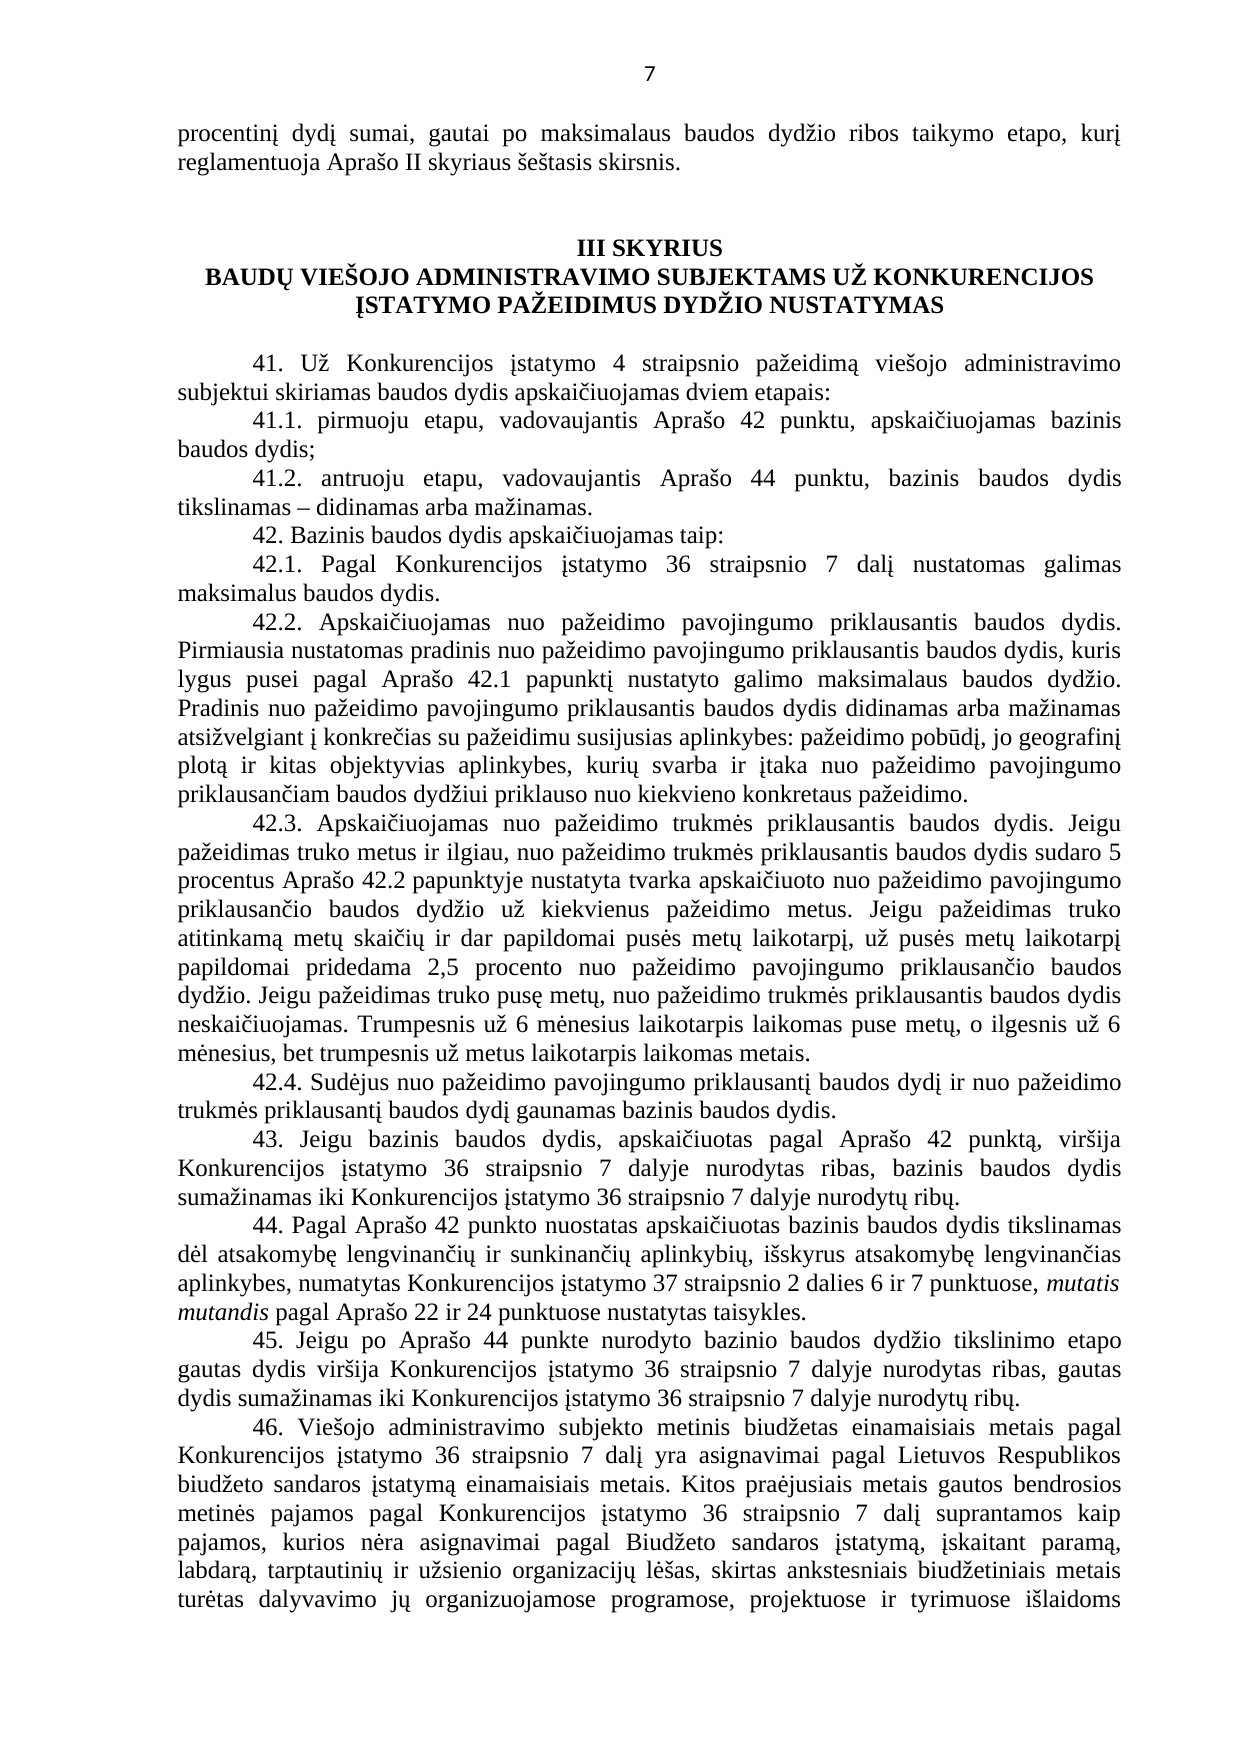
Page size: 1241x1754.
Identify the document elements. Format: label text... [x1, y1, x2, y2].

text III SKYRIUS [177, 233, 1122, 262]
text 42.2. Apskaičiuojamas nuo pažeidimo pavojingumo priklausantis baudos dydis. Pirmiausia nustatomas pradinis nuo pažeidimo pavojingumo priklausantis baudos dydis, kuris lygus pusei pagal Aprašo 42.1 papunktį nustatyto galimo maksimalaus baudos dydžio. Pradinis nuo pažeidimo pavojingumo priklausantis baudos dydis didinamas arba mažinamas atsižvelgiant į konkrečias su pažeidimu susijusias aplinkybes: pažeidimo pobūdį, jo geografinį plotą ir kitas objektyvias aplinkybes, kurių svarba ir įtaka nuo pažeidimo pavojingumo priklausančiam baudos dydžiui priklauso nuo kiekvieno konkretaus pažeidimo. [177, 607, 1122, 808]
text 46. Viešojo administravimo subjekto metinis biudžetas einamaisiais metais pagal Konkurencijos įstatymo 36 straipsnio 7 dalį yra asignavimai pagal Lietuvos Respublikos biudžeto sandaros įstatymą einamaisiais metais. Kitos praėjusiais metais gautos bendrosios metinės pajamos pagal Konkurencijos įstatymo 36 straipsnio 7 dalį suprantamos kaip pajamos, kurios nėra asignavimai pagal Biudžeto sandaros įstatymą, įskaitant paramą, labdarą, tarptautinių ir užsienio organizacijų lėšas, skirtas ankstesniais biudžetiniais metais turėtas dalyvavimo jų organizuojamose programose, projektuose ir tyrimuose išlaidoms [177, 1412, 1122, 1613]
text 42.4. Sudėjus nuo pažeidimo pavojingumo priklausantį baudos dydį ir nuo pažeidimo trukmės priklausantį baudos dydį gaunamas bazinis baudos dydis. [177, 1067, 1122, 1124]
text 42.3. Apskaičiuojamas nuo pažeidimo trukmės priklausantis baudos dydis. Jeigu pažeidimas truko metus ir ilgiau, nuo pažeidimo trukmės priklausantis baudos dydis sudaro 5 procentus Aprašo 42.2 papunktyje nustatyta tvarka apskaičiuoto nuo pažeidimo pavojingumo priklausančio baudos dydžio už kiekvienus pažeidimo metus. Jeigu pažeidimas truko atitinkamą metų skaičių ir dar papildomai pusės metų laikotarpį, už pusės metų laikotarpį papildomai pridedama 2,5 procento nuo pažeidimo pavojingumo priklausančio baudos dydžio. Jeigu pažeidimas truko pusę metų, nuo pažeidimo trukmės priklausantis baudos dydis neskaičiuojamas. Trumpesnis už 6 mėnesius laikotarpis laikomas puse metų, o ilgesnis už 6 mėnesius, bet trumpesnis už metus laikotarpis laikomas metais. [177, 808, 1122, 1067]
text BAUDŲ VIEŠOJO ADMINISTRAVIMO SUBJEKTAMS UŽ KONKURENCIJOS ĮSTATYMO PAŽEIDIMUS DYDŽIO NUSTATYMAS [177, 262, 1122, 319]
text 41.2. antruoju etapu, vadovaujantis Aprašo 44 punktu, bazinis baudos dydis tikslinamas – didinamas arba mažinamas. [177, 463, 1122, 521]
text 45. Jeigu po Aprašo 44 punkte nurodyto bazinio baudos dydžio tikslinimo etapo gautas dydis viršija Konkurencijos įstatymo 36 straipsnio 7 dalyje nurodytas ribas, gautas dydis sumažinamas iki Konkurencijos įstatymo 36 straipsnio 7 dalyje nurodytų ribų. [177, 1326, 1122, 1412]
text 41. Už Konkurencijos įstatymo 4 straipsnio pažeidimą viešojo administravimo subjektui skiriamas baudos dydis apskaičiuojamas dviem etapais: [177, 348, 1122, 406]
text 44. Pagal Aprašo 42 punkto nuostatas apskaičiuotas bazinis baudos dydis tikslinamas dėl atsakomybę lengvinančių ir sunkinančių aplinkybių, išskyrus atsakomybę lengvinančias aplinkybes, numatytas Konkurencijos įstatymo 37 straipsnio 2 dalies 6 ir 7 punktuose, mutatis mutandis pagal Aprašo 22 ir 24 punktuose nustatytas taisykles. [177, 1211, 1122, 1326]
text procentinį dydį sumai, gautai po maksimalaus baudos dydžio ribos taikymo etapo, kurį reglamentuoja Aprašo II skyriaus šeštasis skirsnis. [177, 118, 1122, 176]
text 42. Bazinis baudos dydis apskaičiuojamas taip: [177, 521, 1122, 549]
text 42.1. Pagal Konkurencijos įstatymo 36 straipsnio 7 dalį nustatomas galimas maksimalus baudos dydis. [177, 549, 1122, 607]
text 43. Jeigu bazinis baudos dydis, apskaičiuotas pagal Aprašo 42 punktą, viršija Konkurencijos įstatymo 36 straipsnio 7 dalyje nurodytas ribas, bazinis baudos dydis sumažinamas iki Konkurencijos įstatymo 36 straipsnio 7 dalyje nurodytų ribų. [177, 1124, 1122, 1211]
text 41.1. pirmuoju etapu, vadovaujantis Aprašo 42 punktu, apskaičiuojamas bazinis baudos dydis; [177, 406, 1122, 463]
